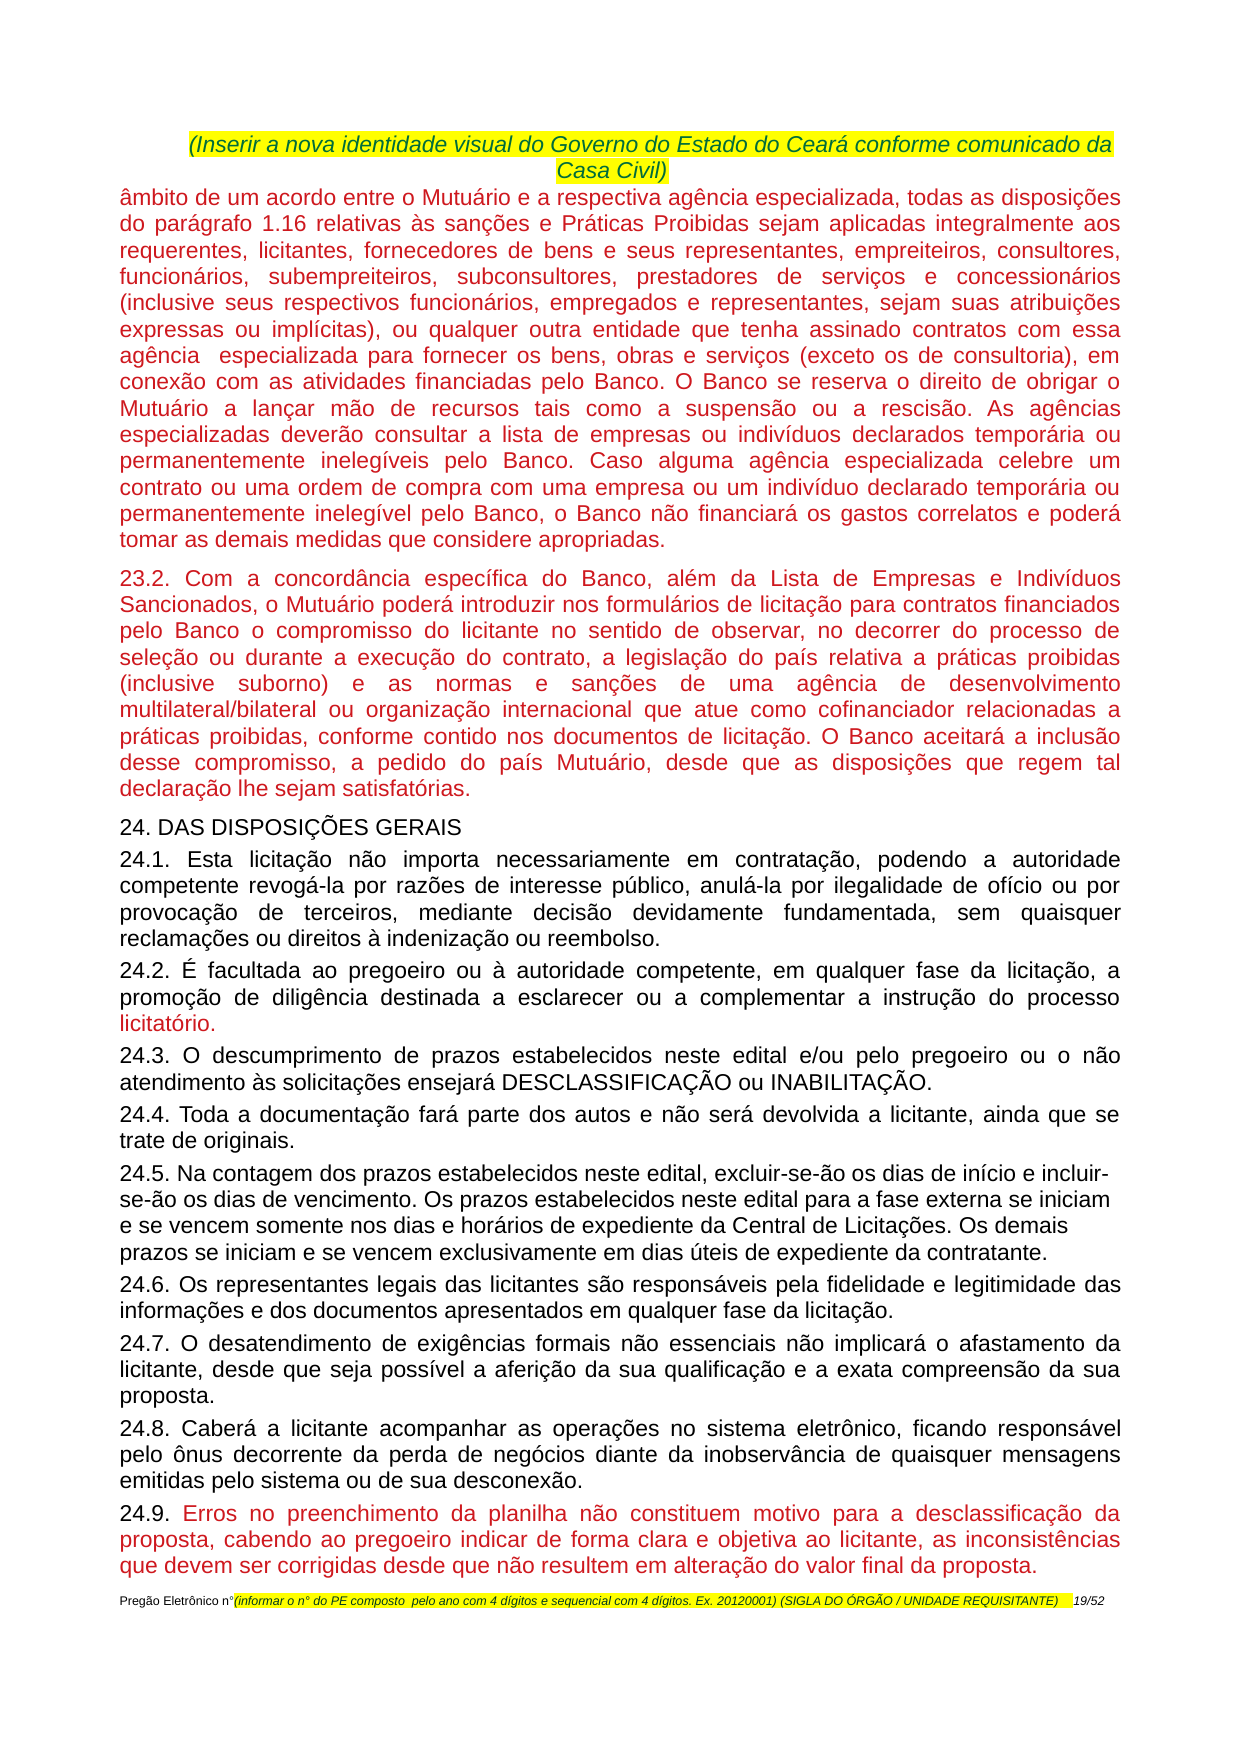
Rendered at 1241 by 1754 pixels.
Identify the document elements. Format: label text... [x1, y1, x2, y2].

text âmbito de um acordo entre o Mutuário e a respectiva agência especializada, todas as disposições do parágrafo 1.16 relativas às sanções e Práticas Proibidas sejam aplicadas integralmente aos requerentes, licitantes, fornecedores de bens e seus representantes, empreiteiros, consultores, funcionários, subempreiteiros, subconsultores, prestadores de serviços e concessionários (inclusive seus respectivos funcionários, empregados e representantes, sejam suas atribuições expressas ou implícitas), ou qualquer outra entidade que tenha assinado contratos com essa agência especializada para fornecer os bens, obras e serviços (exceto os de consultoria), em conexão com as atividades financiadas pelo Banco. O Banco se reserva o direito de obrigar o Mutuário a lançar mão de recursos tais como a suspensão ou a rescisão. As agências especializadas deverão consultar a lista de empresas ou indivíduos declarados temporária ou permanentemente inelegíveis pelo Banco. Caso alguma agência especializada celebre um contrato ou uma ordem de compra com uma empresa ou um indivíduo declarado temporária ou permanentemente inelegível pelo Banco, o Banco não financiará os gastos correlatos e poderá tomar as demais medidas que considere apropriadas. [119, 184, 1121, 553]
text 24.8. Caberá a licitante acompanhar as operações no sistema eletrônico, ficando responsável pelo ônus decorrente da perda de negócios diante da inobservância de quaisquer mensagens emitidas pelo sistema ou de sua desconexão. [119, 1414, 1121, 1493]
text 24.7. O desatendimento de exigências formais não essenciais não implicará o afastamento da licitante, desde que seja possível a aferição da sua qualificação e a exata compreensão da sua proposta. [119, 1329, 1121, 1408]
text 24. DAS DISPOSIÇÕES GERAIS [119, 813, 1122, 840]
text 24.4. Toda a documentação fará parte dos autos e não será devolvida a licitante, ainda que se trate de originais. [119, 1101, 1121, 1153]
text 23.2. Com a concordância específica do Banco, além da Lista de Empresas e Indivíduos Sancionados, o Mutuário poderá introduzir nos formulários de licitação para contratos financiados pelo Banco o compromisso do licitante no sentido de observar, no decorrer do processo de seleção ou durante a execução do contrato, a legislação do país relativa a práticas proibidas (inclusive suborno) e as normas e sanções de uma agência de desenvolvimento multilateral/bilateral ou organização internacional que atue como cofinanciador relacionadas a práticas proibidas, conforme contido nos documentos de licitação. O Banco aceitará a inclusão desse compromisso, a pedido do país Mutuário, desde que as disposições que regem tal declaração lhe sejam satisfatórias. [119, 564, 1121, 802]
text 24.9. Erros no preenchimento da planilha não constituem motivo para a desclassificação da proposta, cabendo ao pregoeiro indicar de forma clara e objetiva ao licitante, as inconsistências que devem ser corrigidas desde que não resultem em alteração do valor final da proposta. [119, 1499, 1121, 1578]
text 24.3. O descumprimento de prazos estabelecidos neste edital e/ou pelo pregoeiro ou o não atendimento às solicitações ensejará DESCLASSIFICAÇÃO ou INABILITAÇÃO. [119, 1042, 1121, 1095]
text 24.2. É facultada ao pregoeiro ou à autoridade competente, em qualquer fase da licitação, a promoção de diligência destinada a esclarecer ou a complementar a instrução do processo licitatório. [119, 957, 1121, 1036]
text 24.5. Na contagem dos prazos estabelecidos neste edital, excluir-se-ão os dias de início e incluir-se-ão os dias de vencimento. Os prazos estabelecidos neste edital para a fase externa se iniciam e se vencem somente nos dias e horários de expediente da Central de Licitações. Os demais prazos se iniciam e se vencem exclusivamente em dias úteis de expediente da contratante. [119, 1159, 1121, 1265]
text 24.6. Os representantes legais das licitantes são responsáveis pela fidelidade e legitimidade das informações e dos documentos apresentados em qualquer fase da licitação. [119, 1271, 1121, 1323]
text 24.1. Esta licitação não importa necessariamente em contratação, podendo a autoridade competente revogá-la por razões de interesse público, anulá-la por ilegalidade de ofício ou por provocação de terceiros, mediante decisão devidamente fundamentada, sem quaisquer reclamações ou direitos à indenização ou reembolso. [119, 846, 1121, 951]
